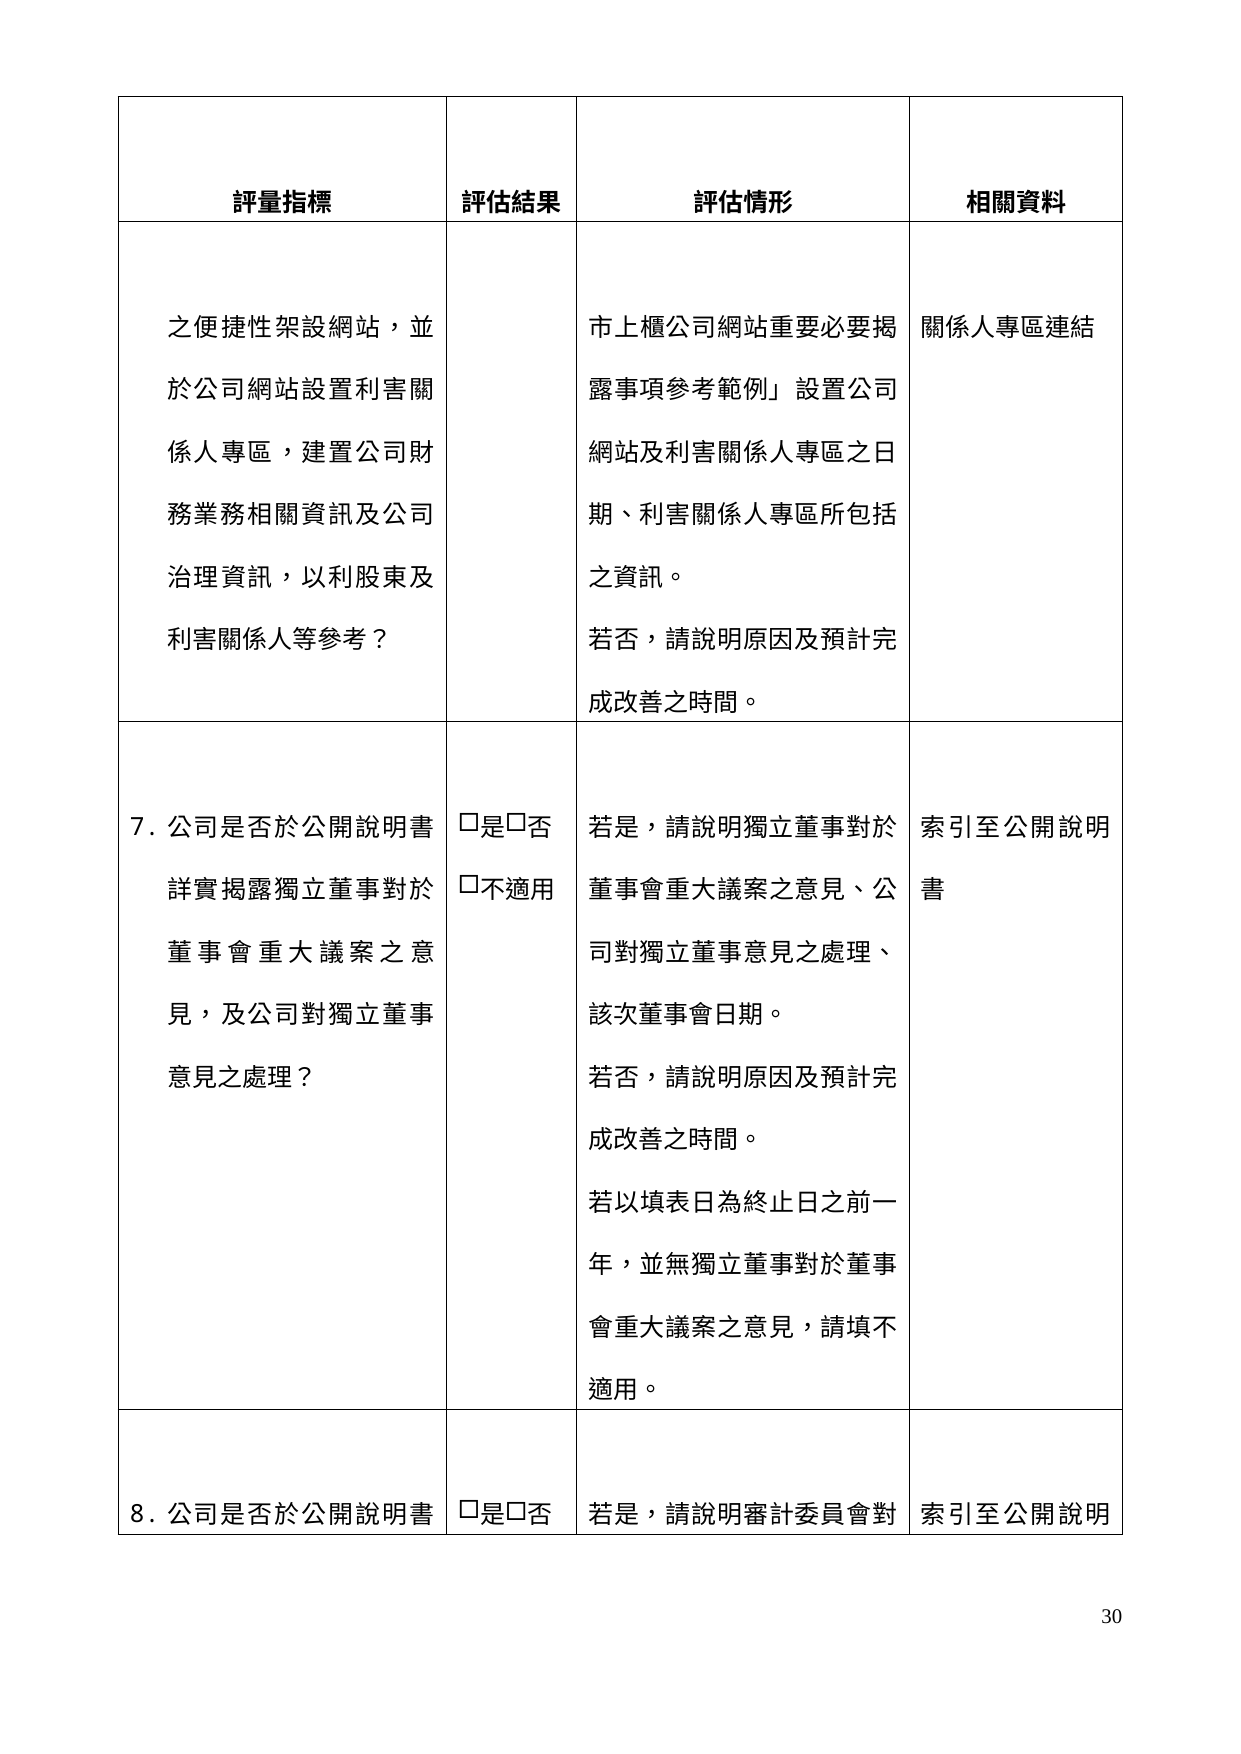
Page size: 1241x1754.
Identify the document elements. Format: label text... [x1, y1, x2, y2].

table_header 評估結果 [447, 97, 576, 221]
table_cell 若是，請說明審計委員會對 [577, 1410, 909, 1534]
table_header 相關資料 [910, 97, 1122, 221]
table_header 評估情形 [577, 97, 909, 221]
table_header 評量指標 [119, 97, 446, 221]
table_cell 索引至公開說明書 [910, 722, 1122, 1409]
table_cell [447, 222, 576, 721]
table_cell 是否 [447, 1410, 576, 1534]
table_cell 公司是否運用網際網路之便捷性架設網站，並於公司網站設置利害關係人專區，建置公司財務業務相關資訊及公司治理資訊，以利股東及利害關係人等參考？ [119, 222, 446, 721]
table_cell 關係人專區連結 [910, 222, 1122, 721]
table_cell 公司是否於公開說明書詳實揭露獨立董事對於董事會重大議案之意見，及公司對獨立董事意見之處理？ [119, 722, 446, 1409]
table_cell 市上櫃公司網站重要必要揭露事項參考範例」設置公司網站及利害關係人專區之日期、利害關係人專區所包括之資訊。 若否，請說明原因及預計完成改善之時間。 [577, 222, 909, 721]
table_cell 索引至公開說明 [910, 1410, 1122, 1534]
table_cell 公司是否於公開說明書詳實揭露審計委員會對於重大議案之決議結果及公司對審計委員會意見之處理？ [119, 1410, 446, 1534]
table_cell 是否 不適用 [447, 722, 576, 1409]
table_cell 若是，請說明獨立董事對於董事會重大議案之意見、公司對獨立董事意見之處理、該次董事會日期。 若否，請說明原因及預計完成改善之時間。 若以填表日為終止日之前一年，並無獨立董事對於董事會重大議案之意見，請填不適用。 [577, 722, 909, 1409]
